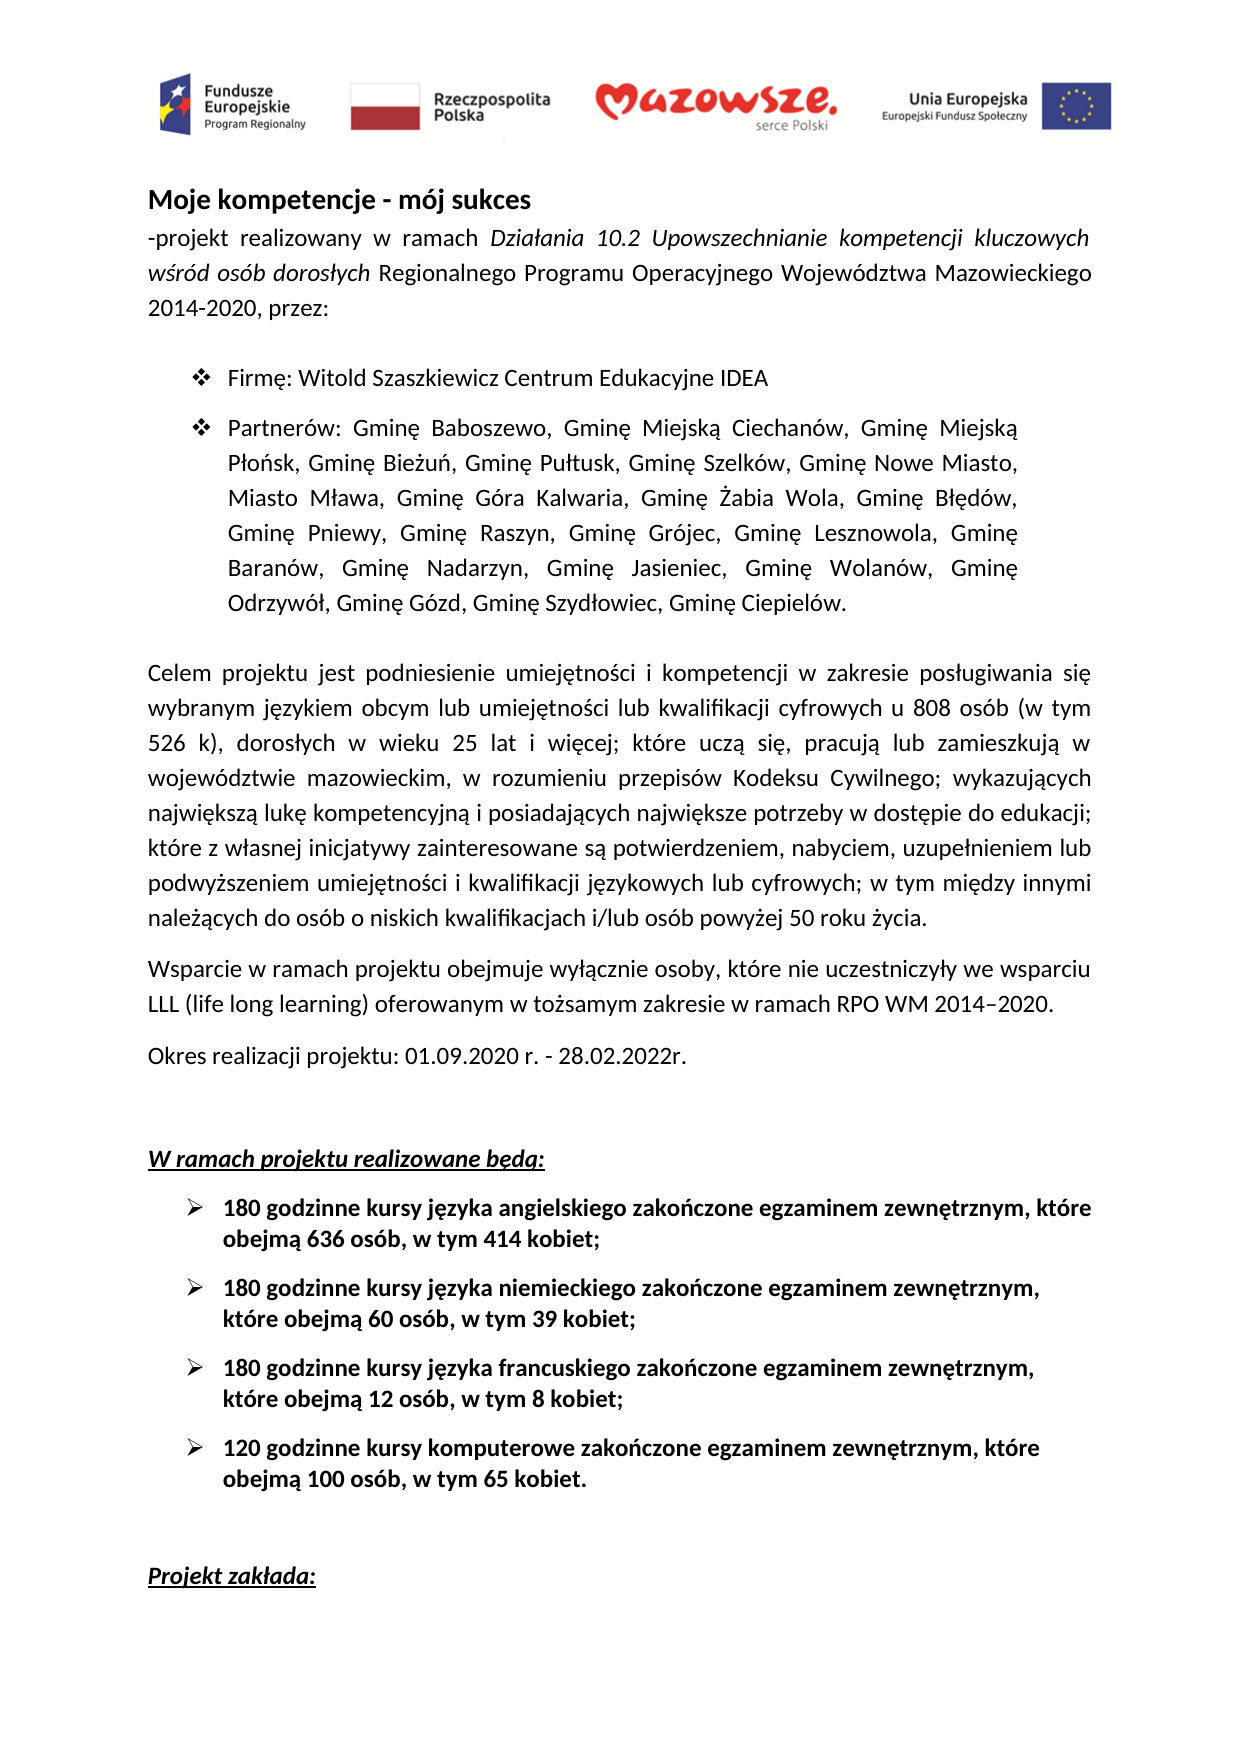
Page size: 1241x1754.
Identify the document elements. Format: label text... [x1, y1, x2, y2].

list 120 godzinne kursy komputerowe zakończone egzaminem zewnętrznym, które obejmą 100 osób, w tym 65 kobiet. [185, 1432, 1093, 1494]
list Partnerów: Gminę Baboszewo, Gminę Miejską Ciechanów, Gminę Miejską Płońsk, Gminę Bieżuń, Gminę Pułtusk, Gminę Szelków, Gminę Nowe Miasto, Miasto Mława, Gminę Góra Kalwaria, Gminę Żabia Wola, Gminę Błędów, Gminę Pniewy, Gminę Raszyn, Gminę Grójec, Gminę Lesznowola, Gminę Baranów, Gminę Nadarzyn, Gminę Jasieniec, Gminę Wolanów, Gminę Odrzywół, Gminę Gózd, Gminę Szydłowiec, Gminę Ciepielów. [190, 412, 1019, 617]
text Okres realizacji projektu: 01.09.2020 r. - 28.02.2022r. [148, 1040, 1093, 1071]
text Moje kompetencje - mój sukces [148, 181, 1093, 217]
text Projekt zakłada: [148, 1560, 1093, 1591]
list 180 godzinne kursy języka niemieckiego zakończone egzaminem zewnętrznym, które obejmą 60 osób, w tym 39 kobiet; [185, 1272, 1093, 1334]
text Celem projektu jest podniesienie umiejętności i kompetencji w zakresie posługiwania się wybranym językiem obcym lub umiejętności lub kwalifikacji cyfrowych u 808 osób (w tym 526 k), dorosłych w wieku 25 lat i więcej; które uczą się, pracują lub zamieszkują w województwie mazowieckim, w rozumieniu przepisów Kodeksu Cywilnego; wykazujących największą lukę kompetencyjną i posiadających największe potrzeby w dostępie do edukacji; które z własnej inicjatywy zainteresowane są potwierdzeniem, nabyciem, uzupełnieniem lub podwyższeniem umiejętności i kwalifikacji językowych lub cyfrowych; w tym między innymi należących do osób o niskich kwalifikacjach i/lub osób powyżej 50 roku życia. [148, 657, 1093, 932]
list Firmę: Witold Szaszkiewicz Centrum Edukacyjne IDEA [190, 362, 1019, 393]
list 180 godzinne kursy języka francuskiego zakończone egzaminem zewnętrznym, które obejmą 12 osób, w tym 8 kobiet; [185, 1352, 1093, 1414]
list 180 godzinne kursy języka angielskiego zakończone egzaminem zewnętrznym, które obejmą 636 osób, w tym 414 kobiet; [185, 1192, 1093, 1254]
text -projekt realizowany w ramach Działania 10.2 Upowszechnianie kompetencji kluczowych wśród osób dorosłych Regionalnego Programu Operacyjnego Województwa Mazowieckiego 2014-2020, przez: [148, 222, 1093, 323]
text Wsparcie w ramach projektu obejmuje wyłącznie osoby, które nie uczestniczyły we wsparciu LLL (life long learning) oferowanym w tożsamym zakresie w ramach RPO WM 2014–2020. [148, 953, 1093, 1019]
text W ramach projektu realizowane będą: [148, 1143, 1093, 1174]
